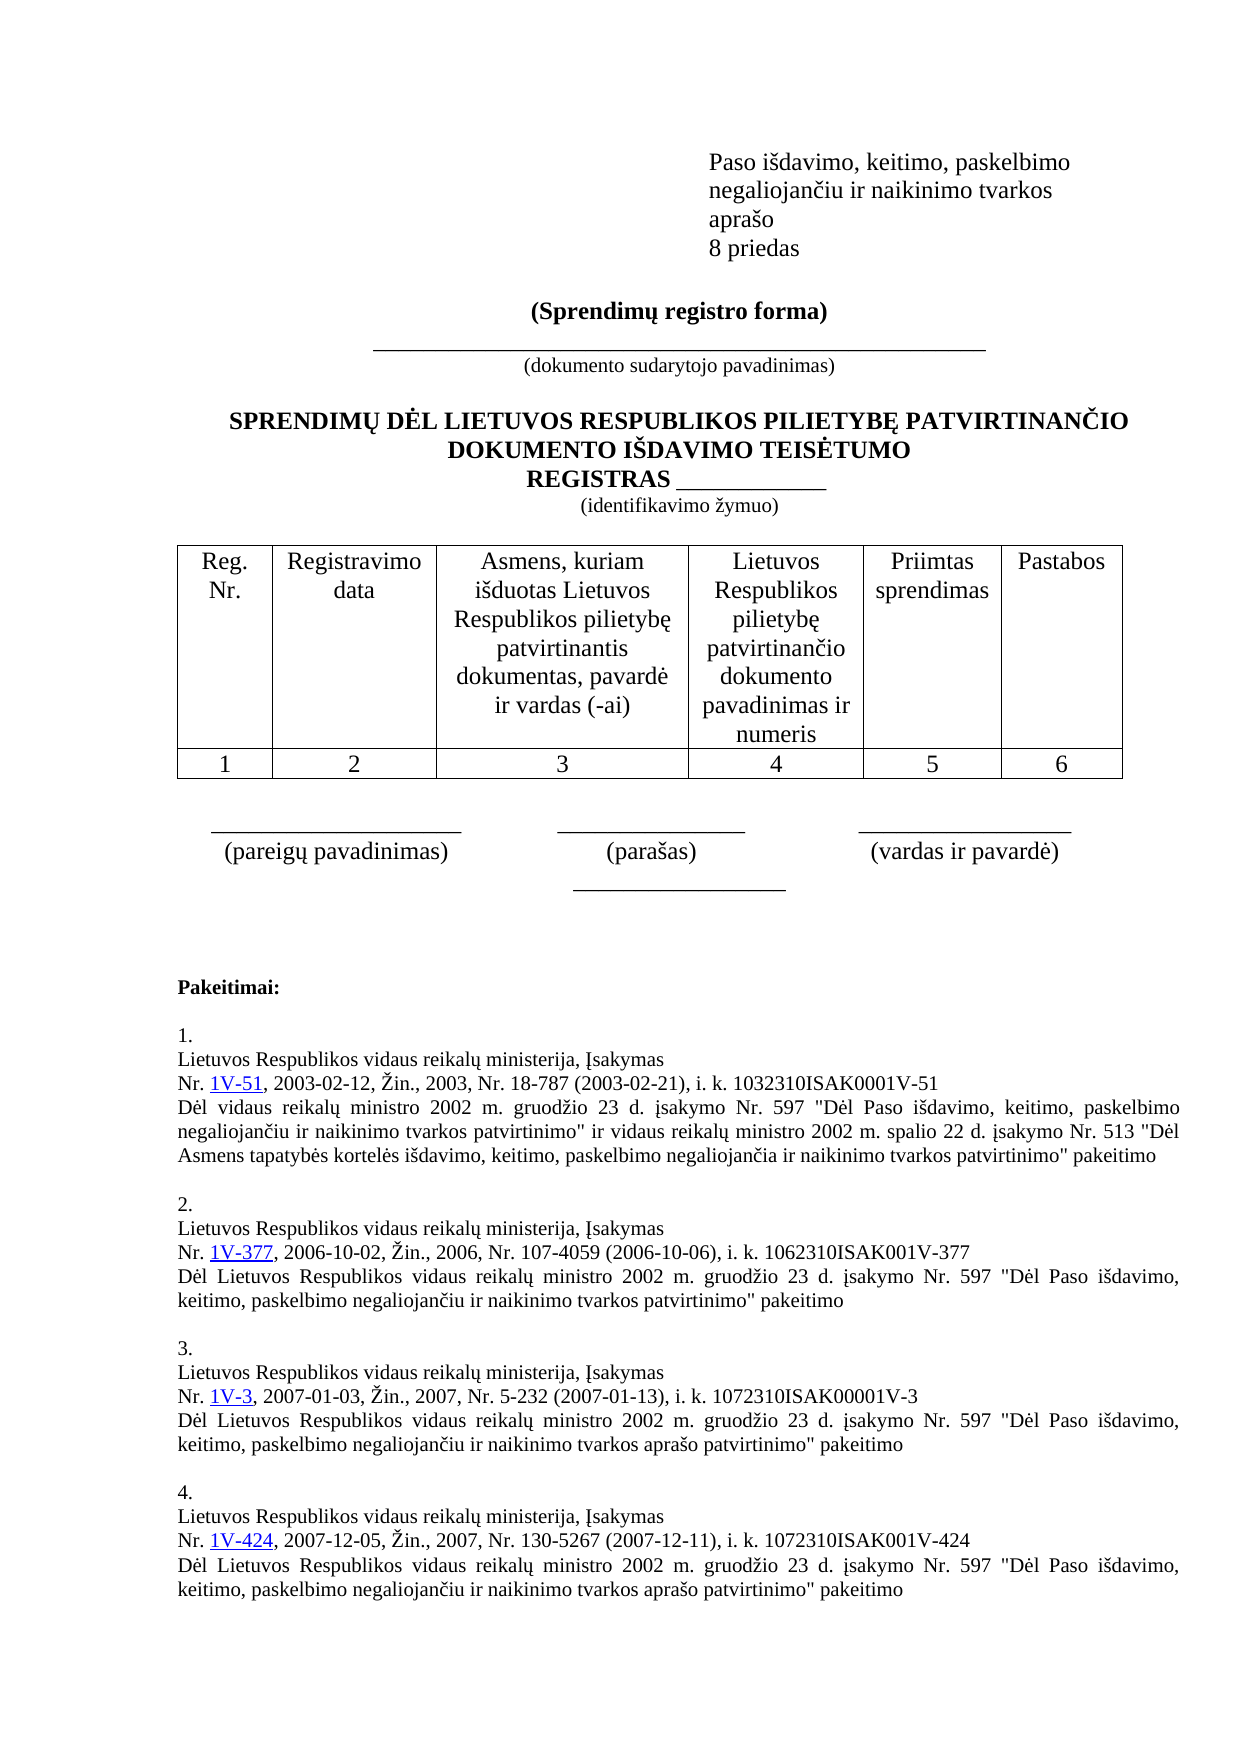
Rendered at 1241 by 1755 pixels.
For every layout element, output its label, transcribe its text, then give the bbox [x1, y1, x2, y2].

text Paso išdavimo, keitimo, paskelbimo [177, 147, 1181, 176]
text Lietuvos Respublikos vidaus reikalų ministerija, Įsakymas [177, 1504, 1181, 1528]
table_cell 3 [437, 749, 688, 777]
text Nr. 1V-424, 2007-12-05, Žin., 2007, Nr. 130-5267 (2007-12-11), i. k. 1072310ISAK001V-424 [177, 1528, 1181, 1552]
table_header Pastabos [1002, 546, 1122, 748]
table_header _________________ (vardas ir pavardė) [808, 807, 1122, 865]
table_cell 2 [273, 749, 436, 777]
text Nr. 1V-51, 2003-02-12, Žin., 2003, Nr. 18-787 (2003-02-21), i. k. 1032310ISAK0001V-51 [177, 1071, 1181, 1095]
table_cell 1 [178, 749, 272, 777]
text Lietuvos Respublikos vidaus reikalų ministerija, Įsakymas [177, 1360, 1181, 1384]
table_cell 5 [864, 749, 1001, 777]
table_header ____________________ (pareigų pavadinimas) [177, 807, 495, 865]
text 4. [177, 1480, 1181, 1504]
text Dėl Lietuvos Respublikos vidaus reikalų ministro 2002 m. gruodžio 23 d. įsakymo Nr. 597 "Dėl Paso išdavimo, keitimo, paskelbimo negaliojančiu ir naikinimo tvarkos aprašo patvirtinimo" pakeitimo [177, 1408, 1181, 1456]
text 3. [177, 1336, 1181, 1360]
text Pakeitimai: [177, 975, 1181, 999]
text Nr. 1V-377, 2006-10-02, Žin., 2006, Nr. 107-4059 (2006-10-06), i. k. 1062310ISAK001V-377 [177, 1240, 1181, 1264]
text Lietuvos Respublikos vidaus reikalų ministerija, Įsakymas [177, 1047, 1181, 1071]
table_header Reg. Nr. [178, 546, 272, 748]
text _________________________________________________ [177, 325, 1181, 353]
text Lietuvos Respublikos vidaus reikalų ministerija, Įsakymas [177, 1216, 1181, 1240]
text 1. [177, 1023, 1181, 1047]
text (dokumento sudarytojo pavadinimas) [177, 353, 1181, 377]
table_header Priimtas sprendimas [864, 546, 1001, 748]
table_header Asmens, kuriam išduotas Lietuvos Respublikos pilietybę patvirtinantis dokumentas, pavardė ir vardas (-ai) [437, 546, 688, 748]
table_header Lietuvos Respublikos pilietybę patvirtinančio dokumento pavadinimas ir numeris [689, 546, 863, 748]
text Nr. 1V-3, 2007-01-03, Žin., 2007, Nr. 5-232 (2007-01-13), i. k. 1072310ISAK00001V-3 [177, 1384, 1181, 1408]
text REGISTRAS ____________ [177, 464, 1181, 492]
table_header _______________ (parašas) [495, 807, 807, 865]
text negaliojančiu ir naikinimo tvarkos [177, 176, 1181, 204]
text (Sprendimų registro forma) [177, 296, 1181, 325]
text SPRENDIMŲ DĖL LIETUVOS RESPUBLIKOS PILIETYBĘ PATVIRTINANČIO DOKUMENTO IŠDAVIMO TEISĖTUMO [177, 406, 1181, 464]
text _________________ [177, 865, 1181, 893]
text (identifikavimo žymuo) [177, 492, 1181, 517]
text Dėl Lietuvos Respublikos vidaus reikalų ministro 2002 m. gruodžio 23 d. įsakymo Nr. 597 "Dėl Paso išdavimo, keitimo, paskelbimo negaliojančiu ir naikinimo tvarkos patvirtinimo" pakeitimo [177, 1264, 1181, 1312]
text Dėl Lietuvos Respublikos vidaus reikalų ministro 2002 m. gruodžio 23 d. įsakymo Nr. 597 "Dėl Paso išdavimo, keitimo, paskelbimo negaliojančiu ir naikinimo tvarkos aprašo patvirtinimo" pakeitimo [177, 1552, 1181, 1601]
table_cell 4 [689, 749, 863, 777]
text 2. [177, 1192, 1181, 1216]
table_cell 6 [1002, 749, 1122, 777]
text aprašo [177, 204, 1181, 233]
table_header Registravimo data [273, 546, 436, 748]
text 8 priedas [177, 233, 1181, 262]
text Dėl vidaus reikalų ministro 2002 m. gruodžio 23 d. įsakymo Nr. 597 "Dėl Paso išdavimo, keitimo, paskelbimo negaliojančiu ir naikinimo tvarkos patvirtinimo" ir vidaus reikalų ministro 2002 m. spalio 22 d. įsakymo Nr. 513 "Dėl Asmens tapatybės kortelės išdavimo, keitimo, paskelbimo negaliojančia ir naikinimo tvarkos patvirtinimo" pakeitimo [177, 1095, 1181, 1167]
